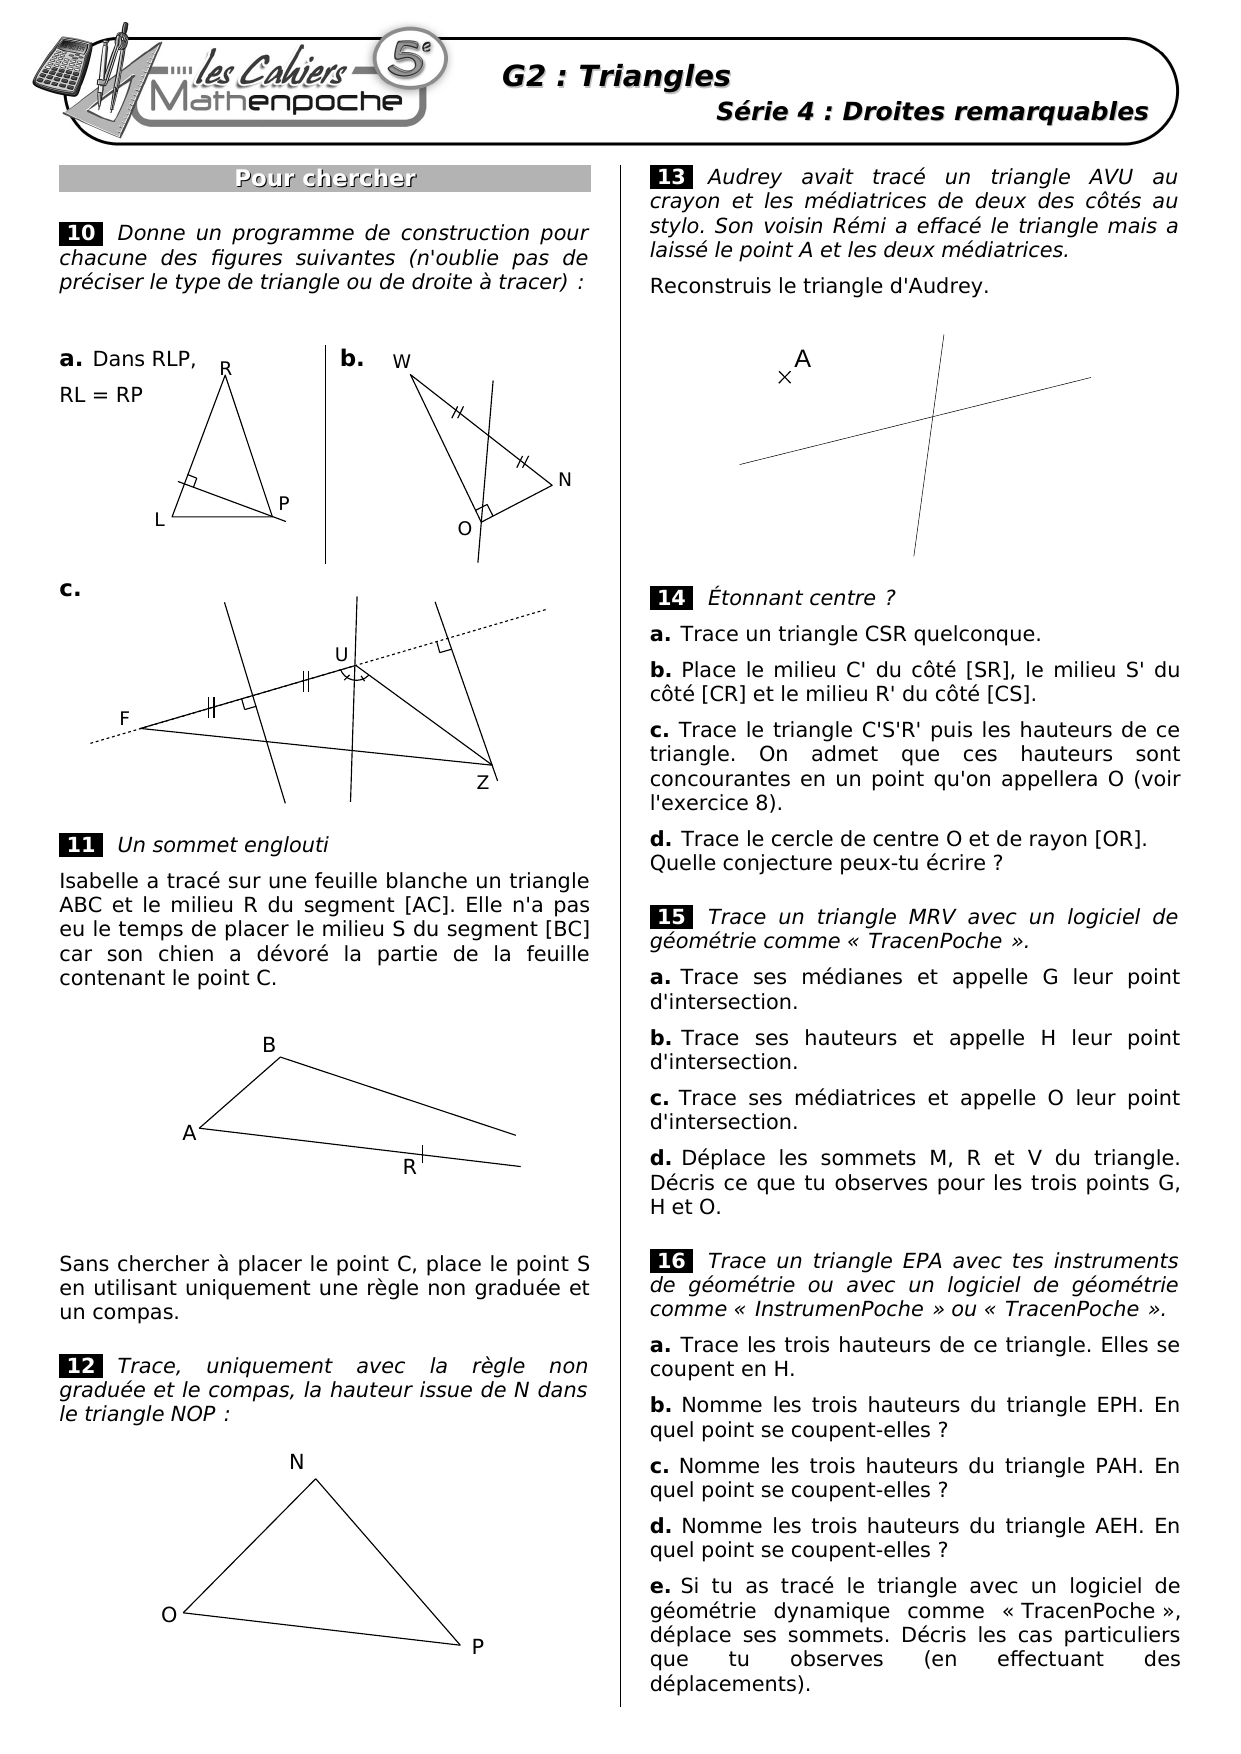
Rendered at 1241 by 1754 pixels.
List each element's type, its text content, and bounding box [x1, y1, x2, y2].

list Place le milieu C' du côté [SR], le milieu S' du côté [CR] et le milieu R' du côté [CS]. [649, 658, 1181, 707]
text Pour chercher [59, 165, 591, 192]
list Reconstruis le triangle d'Audrey. [649, 274, 1181, 323]
list RL = RP [59, 383, 221, 407]
list Audrey avait tracé un triangle AVU au crayon et les médiatrices de deux des côtés au stylo. Son voisin Rémi a effacé le triangle mais a laissé le point A et les deux médiatrices. [649, 165, 1181, 262]
list Trace ses médianes et appelle G leur point d'intersection. [649, 966, 1181, 1014]
list Nomme les trois hauteurs du triangle PAH. En quel point se coupent-elles ? [649, 1454, 1181, 1502]
text Sans chercher à placer le point C, place le point S en utilisant uniquement une règle non graduée et un compas. [59, 1252, 591, 1324]
list Si tu as tracé le triangle avec un logiciel de géométrie dynamique comme « TracenPoche », déplace ses sommets. Décris les cas particuliers que tu observes (en effectuant des déplacements). [649, 1574, 1181, 1696]
list Trace le triangle C'S'R' puis les hauteurs de ce triangle. On admet que ces hauteurs sont concourantes en un point qu'on appellera O (voir l'exercice 8). [649, 718, 1181, 815]
list Trace ses hauteurs et appelle H leur point d'intersection. [649, 1026, 1181, 1074]
list Trace le cercle de centre O et de rayon [OR]. Quelle conjecture peux-tu écrire ? [649, 827, 1181, 876]
list Étonnant centre ? [693, 586, 1181, 610]
list Trace un triangle CSR quelconque. [649, 622, 1181, 646]
list Déplace les sommets M, R et V du triangle. Décris ce que tu observes pour les trois points G, H et O. [649, 1146, 1181, 1219]
list [215, 383, 234, 407]
list Nomme les trois hauteurs du triangle AEH. En quel point se coupent-elles ? [649, 1514, 1181, 1563]
picture [30, 18, 1182, 152]
list Trace un triangle EPA avec tes instruments de géométrie ou avec un logiciel de géométrie comme « InstrumenPoche » ou « TracenPoche ». [649, 1249, 1181, 1322]
list Nomme les trois hauteurs du triangle EPH. En quel point se coupent-elles ? [649, 1394, 1181, 1442]
list Trace, uniquement avec la règle non graduée et le compas, la hauteur issue de N dans le triangle NOP : [59, 1354, 591, 1427]
list Donne un programme de construction pour chacune des figures suivantes (n'oublie pas de préciser le type de triangle ou de droite à tracer) : [59, 222, 591, 294]
list [229, 383, 310, 407]
list Trace un triangle MRV avec un logiciel de géométrie comme « TracenPoche ». [649, 905, 1181, 954]
list Trace les trois hauteurs de ce triangle. Elles se coupent en H. [649, 1333, 1181, 1382]
list Un sommet englouti [103, 833, 591, 857]
list Dans RLP, [59, 345, 310, 371]
list Trace ses médiatrices et appelle O leur point d'intersection. [649, 1086, 1181, 1135]
text Isabelle a tracé sur une feuille blanche un triangle ABC et le milieu R du segment [AC]. Elle n'a pas eu le temps de placer le milieu S du segment [BC] car son chien a dévoré la partie de la feuille contenant le point C. [59, 869, 591, 1014]
